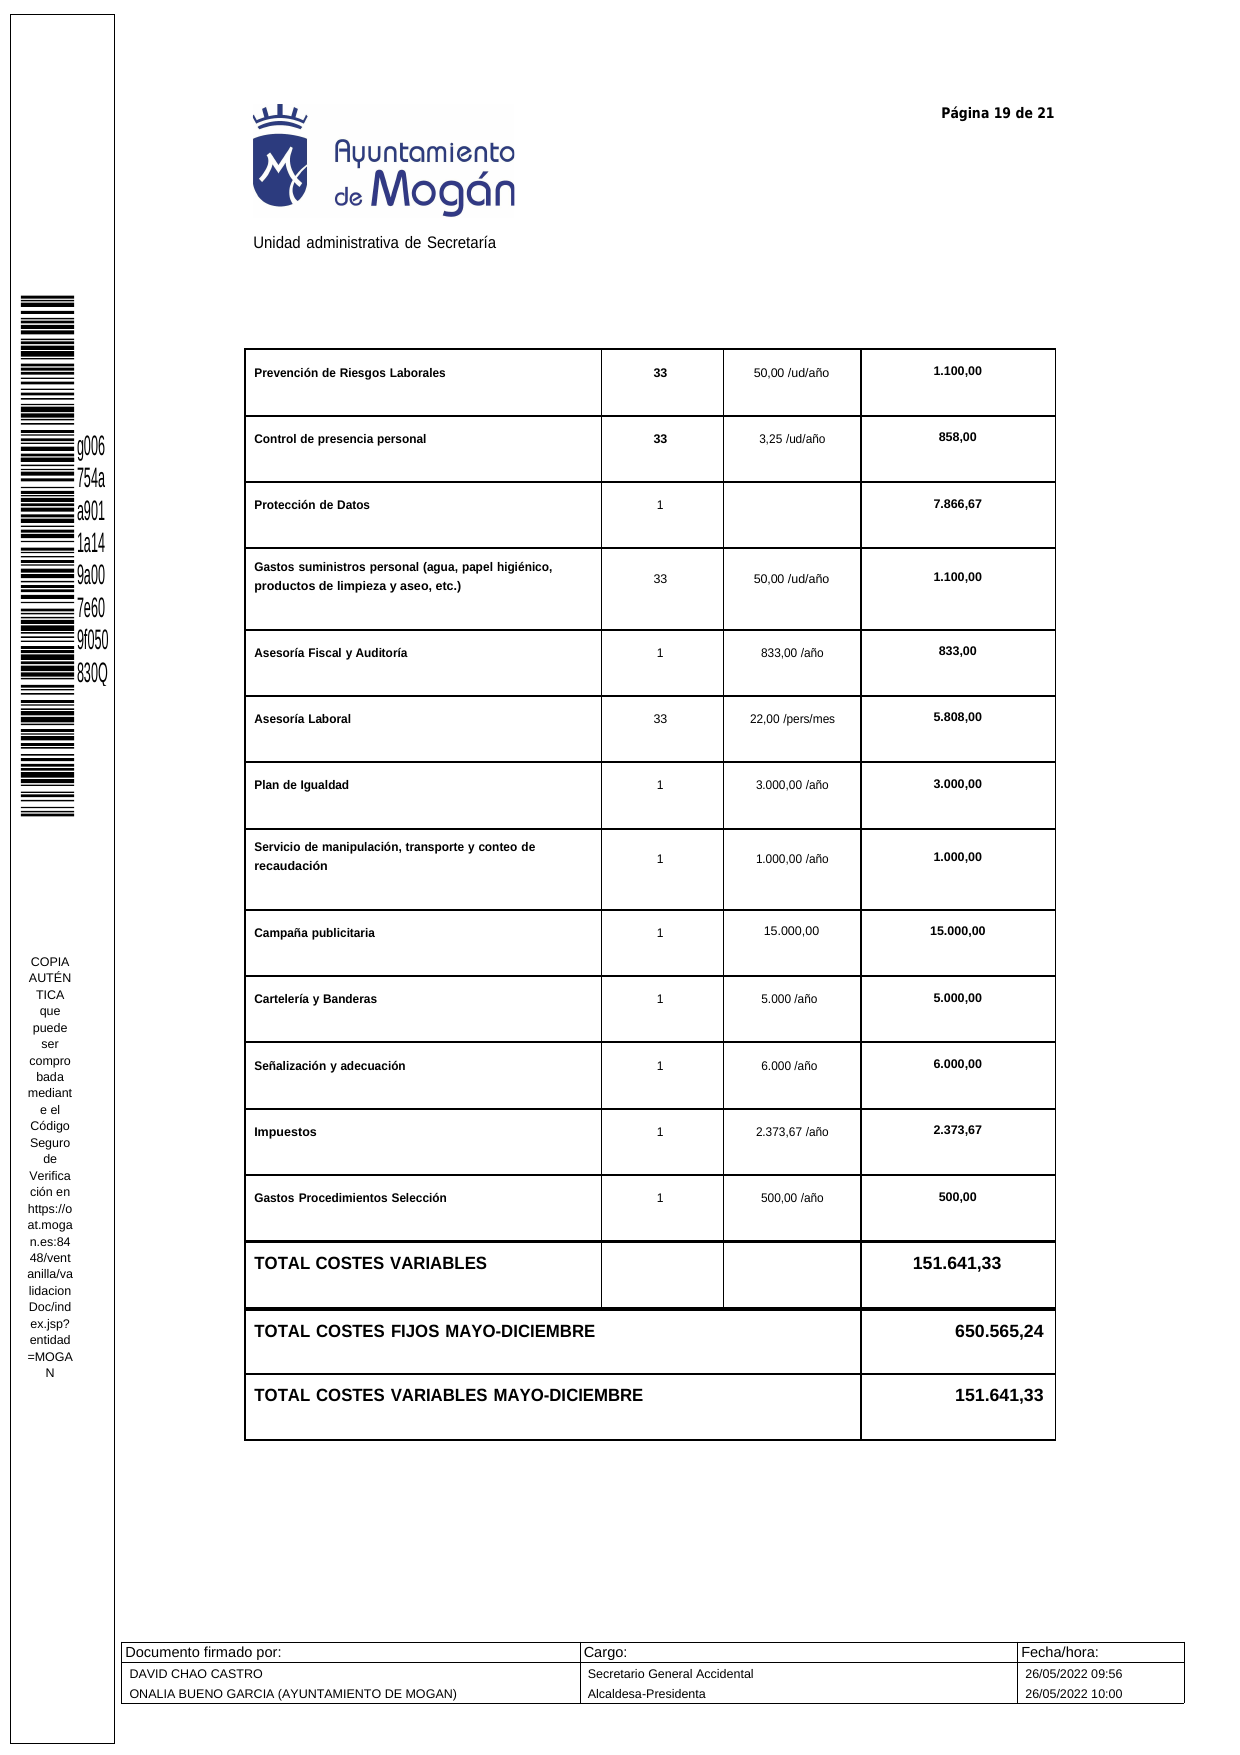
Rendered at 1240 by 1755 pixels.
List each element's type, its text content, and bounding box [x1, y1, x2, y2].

table_cell Protección de Datos [246, 483, 601, 547]
table_cell 500,00 /año [724, 1176, 860, 1240]
table_cell Gastos Procedimientos Selección [246, 1176, 601, 1240]
table_cell Plan de Igualdad [246, 763, 601, 827]
table_cell 2.373,67 /año [724, 1110, 860, 1174]
table_cell 500,00 [862, 1176, 1055, 1240]
table_cell 33 [602, 417, 723, 481]
table_cell 1 [602, 1110, 723, 1174]
table_header Cargo: [581, 1643, 1017, 1662]
table_header 50,00 /ud/año [724, 350, 860, 414]
table_header 33 [602, 350, 723, 414]
table_cell [724, 483, 860, 547]
table_cell 5.000,00 [862, 977, 1055, 1041]
text Página 19 de 21 [939, 105, 1056, 122]
table_cell 15.000,00 [862, 911, 1055, 975]
text Unidad administrativa de Secretaría [253, 233, 519, 252]
table_cell 1 [602, 1176, 723, 1240]
table_cell Cartelería y Banderas [246, 977, 601, 1041]
table_cell 26/05/2022 10:00 [1018, 1684, 1184, 1703]
table_cell ONALIA BUENO GARCIA (AYUNTAMIENTO DE MOGAN) [122, 1684, 580, 1703]
table_cell Gastos suministros personal (agua, papel higiénico, productos de limpieza y aseo, etc.) [246, 549, 601, 628]
table_cell Impuestos [246, 1110, 601, 1174]
table_cell 1.000,00 [862, 830, 1055, 908]
table_cell Campaña publicitaria [246, 911, 601, 975]
table_cell 1 [602, 483, 723, 547]
table_cell 833,00 /año [724, 631, 860, 695]
table_cell 22,00 /pers/mes [724, 697, 860, 761]
table_cell 26/05/2022 09:56 [1018, 1663, 1184, 1684]
table_cell [724, 1243, 860, 1306]
table_cell 1.000,00 /año [724, 830, 860, 908]
table_cell 3.000,00 [862, 763, 1055, 827]
table_cell Señalización y adecuación [246, 1043, 601, 1108]
table_cell 6.000 /año [724, 1043, 860, 1108]
table_cell 151.641,33 [862, 1375, 1055, 1439]
table_cell 3.000,00 /año [724, 763, 860, 827]
table_cell 151.641,33 [862, 1243, 1055, 1306]
table_cell [602, 1243, 723, 1306]
table_cell 1 [602, 977, 723, 1041]
text g006754aa9011a149a007e609f050830Q [77, 429, 111, 685]
table_cell 33 [602, 697, 723, 761]
table_cell 1 [602, 830, 723, 908]
table_cell 858,00 [862, 417, 1055, 481]
table_cell 1 [602, 1043, 723, 1108]
table_cell TOTAL COSTES FIJOS MAYO-DICIEMBRE [246, 1311, 860, 1373]
table_cell 3,25 /ud/año [724, 417, 860, 481]
table_cell 6.000,00 [862, 1043, 1055, 1108]
table_cell 5.000 /año [724, 977, 860, 1041]
table_header 1.100,00 [862, 350, 1055, 414]
table_header Fecha/hora: [1018, 1643, 1184, 1662]
table_cell 833,00 [862, 631, 1055, 695]
table_cell 50,00 /ud/año [724, 549, 860, 628]
table_cell 33 [602, 549, 723, 628]
table_header Documento firmado por: [122, 1643, 580, 1662]
table_cell 1 [602, 763, 723, 827]
table_cell 7.866,67 [862, 483, 1055, 547]
table_cell Asesoría Laboral [246, 697, 601, 761]
table_cell 1 [602, 911, 723, 975]
table_cell Secretario General Accidental [581, 1663, 1017, 1684]
table_cell TOTAL COSTES VARIABLES MAYO-DICIEMBRE [246, 1375, 860, 1439]
table_cell Servicio de manipulación, transporte y conteo de recaudación [246, 830, 601, 908]
table_cell 2.373,67 [862, 1110, 1055, 1174]
table_header Prevención de Riesgos Laborales [246, 350, 601, 414]
table_cell Asesoría Fiscal y Auditoría [246, 631, 601, 695]
text COPIA AUTÉNTICA que puede ser comprobada mediante el Código Seguro de Verificación en https://oat.mogan.es:8448/ventanilla/validacionDoc/index.jsp?entidad=MOGAN [26, 954, 74, 1380]
table_cell 1.100,00 [862, 549, 1055, 628]
table_cell 650.565,24 [862, 1311, 1055, 1373]
table_cell Control de presencia personal [246, 417, 601, 481]
table_cell 5.808,00 [862, 697, 1055, 761]
table_cell TOTAL COSTES VARIABLES [246, 1243, 601, 1306]
table_cell DAVID CHAO CASTRO [122, 1663, 580, 1684]
table_cell 1 [602, 631, 723, 695]
table_cell Alcaldesa-Presidenta [581, 1684, 1017, 1703]
table_cell 15.000,00 [724, 911, 860, 975]
